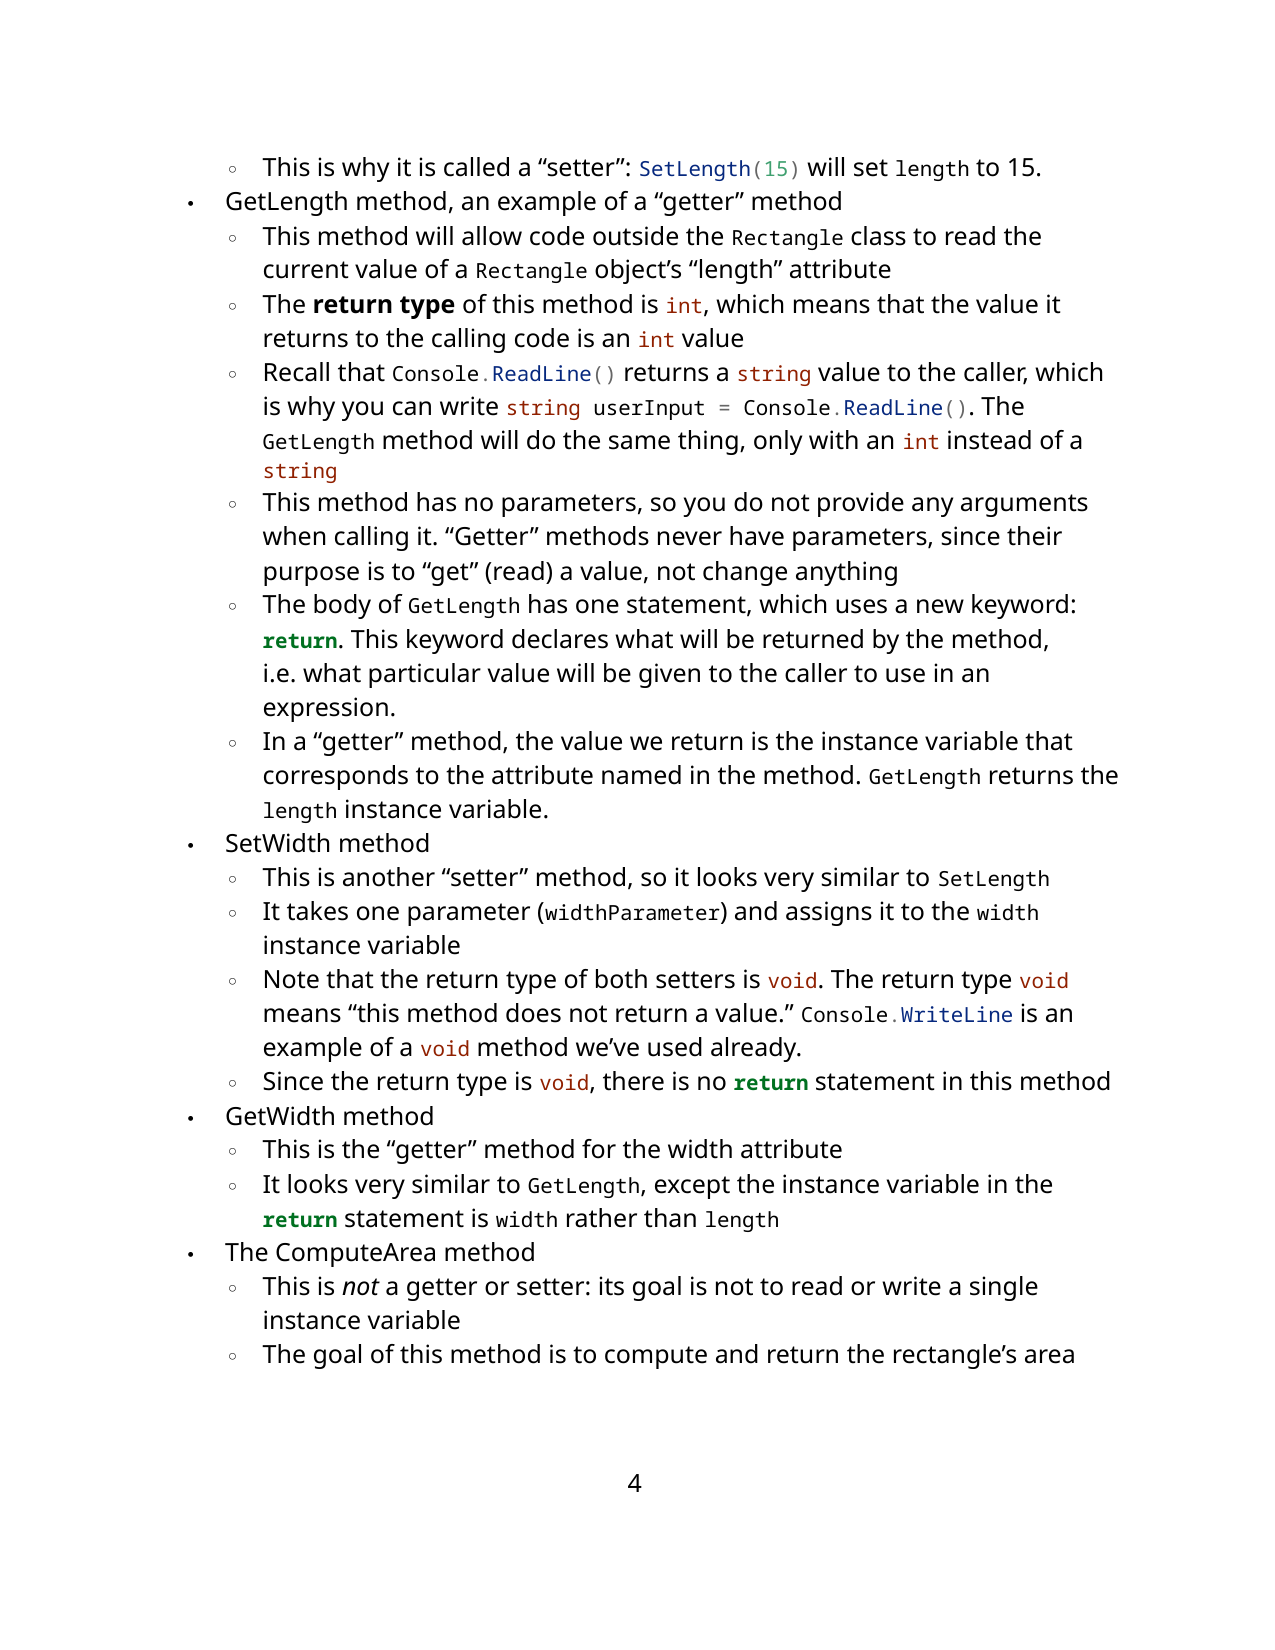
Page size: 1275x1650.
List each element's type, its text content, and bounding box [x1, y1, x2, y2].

list This is another “setter” method, so it looks very similar to SetLength [225, 860, 1125, 894]
list This is the “getter” method for the width attribute [225, 1132, 1125, 1166]
list Since the return type is void, there is no return statement in this method [225, 1064, 1125, 1098]
list In a “getter” method, the value we return is the instance variable that corresponds to the attribute named in the method. GetLength returns the length instance variable. [225, 723, 1125, 826]
list The return type of this method is int, which means that the value it returns to the calling code is an int value [225, 286, 1125, 354]
list This is why it is called a “setter”: SetLength(15) will set length to 15. [225, 150, 1125, 184]
list Recall that Console.ReadLine() returns a string value to the caller, which is why you can write string userInput = Console.ReadLine(). The GetLength method will do the same thing, only with an int instead of a string [225, 354, 1125, 485]
list The ComputeArea method [187, 1234, 1125, 1268]
list This method has no parameters, so you do not provide any arguments when calling it. “Getter” methods never have parameters, since their purpose is to “get” (read) a value, not change anything [225, 485, 1125, 587]
list The body of GetLength has one statement, which uses a new keyword: return. This keyword declares what will be returned by the method, i.e. what particular value will be given to the caller to use in an expression. [225, 587, 1125, 723]
list This is not a getter or setter: its goal is not to read or write a single instance variable [225, 1268, 1125, 1337]
list Note that the return type of both setters is void. The return type void means “this method does not return a value.” Console.WriteLine is an example of a void method we’ve used already. [225, 962, 1125, 1064]
list GetWidth method [187, 1098, 1125, 1132]
list It takes one parameter (widthParameter) and assigns it to the width instance variable [225, 894, 1125, 962]
list The goal of this method is to compute and return the rectangle’s area [225, 1337, 1125, 1371]
list This method will allow code outside the Rectangle class to read the current value of a Rectangle object’s “length” attribute [225, 218, 1125, 286]
list SetWidth method [187, 826, 1125, 860]
list It looks very similar to GetLength, except the instance variable in the return statement is width rather than length [225, 1166, 1125, 1234]
list GetLength method, an example of a “getter” method [187, 184, 1125, 218]
